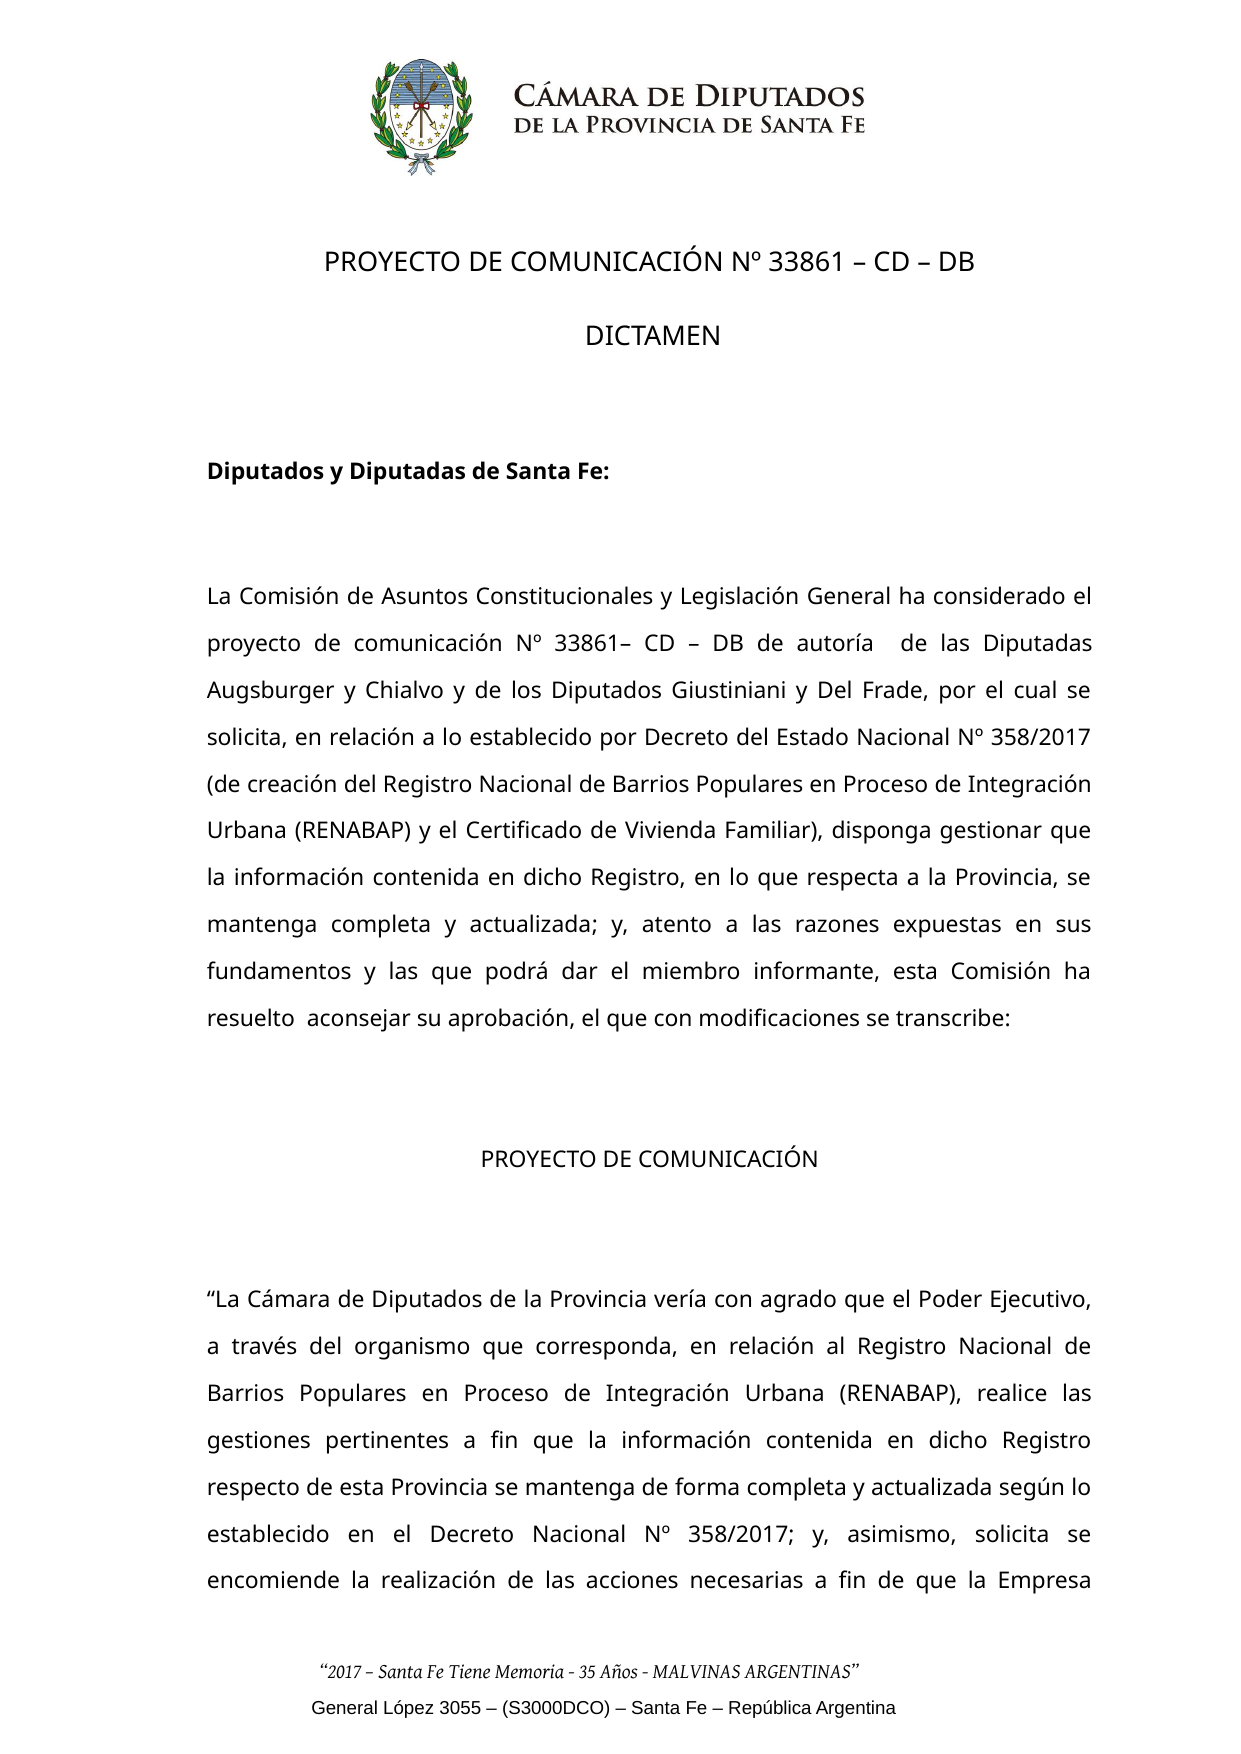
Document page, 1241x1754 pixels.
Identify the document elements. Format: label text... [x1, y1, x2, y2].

text “La Cámara de Diputados de la Provincia vería con agrado que el Poder Ejecutivo, a través del organismo que corresponda, en relación al Registro Nacional de Barrios Populares en Proceso de Integración Urbana (RENABAP), realice las gestiones pertinentes a fin que la información contenida en dicho Registro respecto de esta Provincia se mantenga de forma completa y actualizada según lo establecido en el Decreto Nacional Nº 358/2017; y, asimismo, solicita se encomiende la realización de las acciones necesarias a fin de que la Empresa [207, 1283, 1093, 1596]
text La Comisión de Asuntos Constitucionales y Legislación General ha considerado el proyecto de comunicación Nº 33861– CD – DB de autoría de las Diputadas Augsburger y Chialvo y de los Diputados Giustiniani y Del Frade, por el cual se solicita, en relación a lo establecido por Decreto del Estado Nacional Nº 358/2017 (de creación del Registro Nacional de Barrios Populares en Proceso de Integración Urbana (RENABAP) y el Certificado de Vivienda Familiar), disponga gestionar que la información contenida en dicho Registro, en lo que respecta a la Provincia, se mantenga completa y actualizada; y, atento a las razones expuestas en sus fundamentos y las que podrá dar el miembro informante, esta Comisión ha resuelto aconsejar su aprobación, el que con modificaciones se transcribe: [207, 580, 1093, 1033]
text PROYECTO DE COMUNICACIÓN Nº 33861 – CD – DB [207, 242, 1093, 279]
text PROYECTO DE COMUNICACIÓN [207, 1142, 1093, 1174]
text DICTAMEN [207, 316, 1093, 353]
text Diputados y Diputadas de Santa Fe: [207, 455, 1093, 486]
picture [370, 59, 865, 180]
